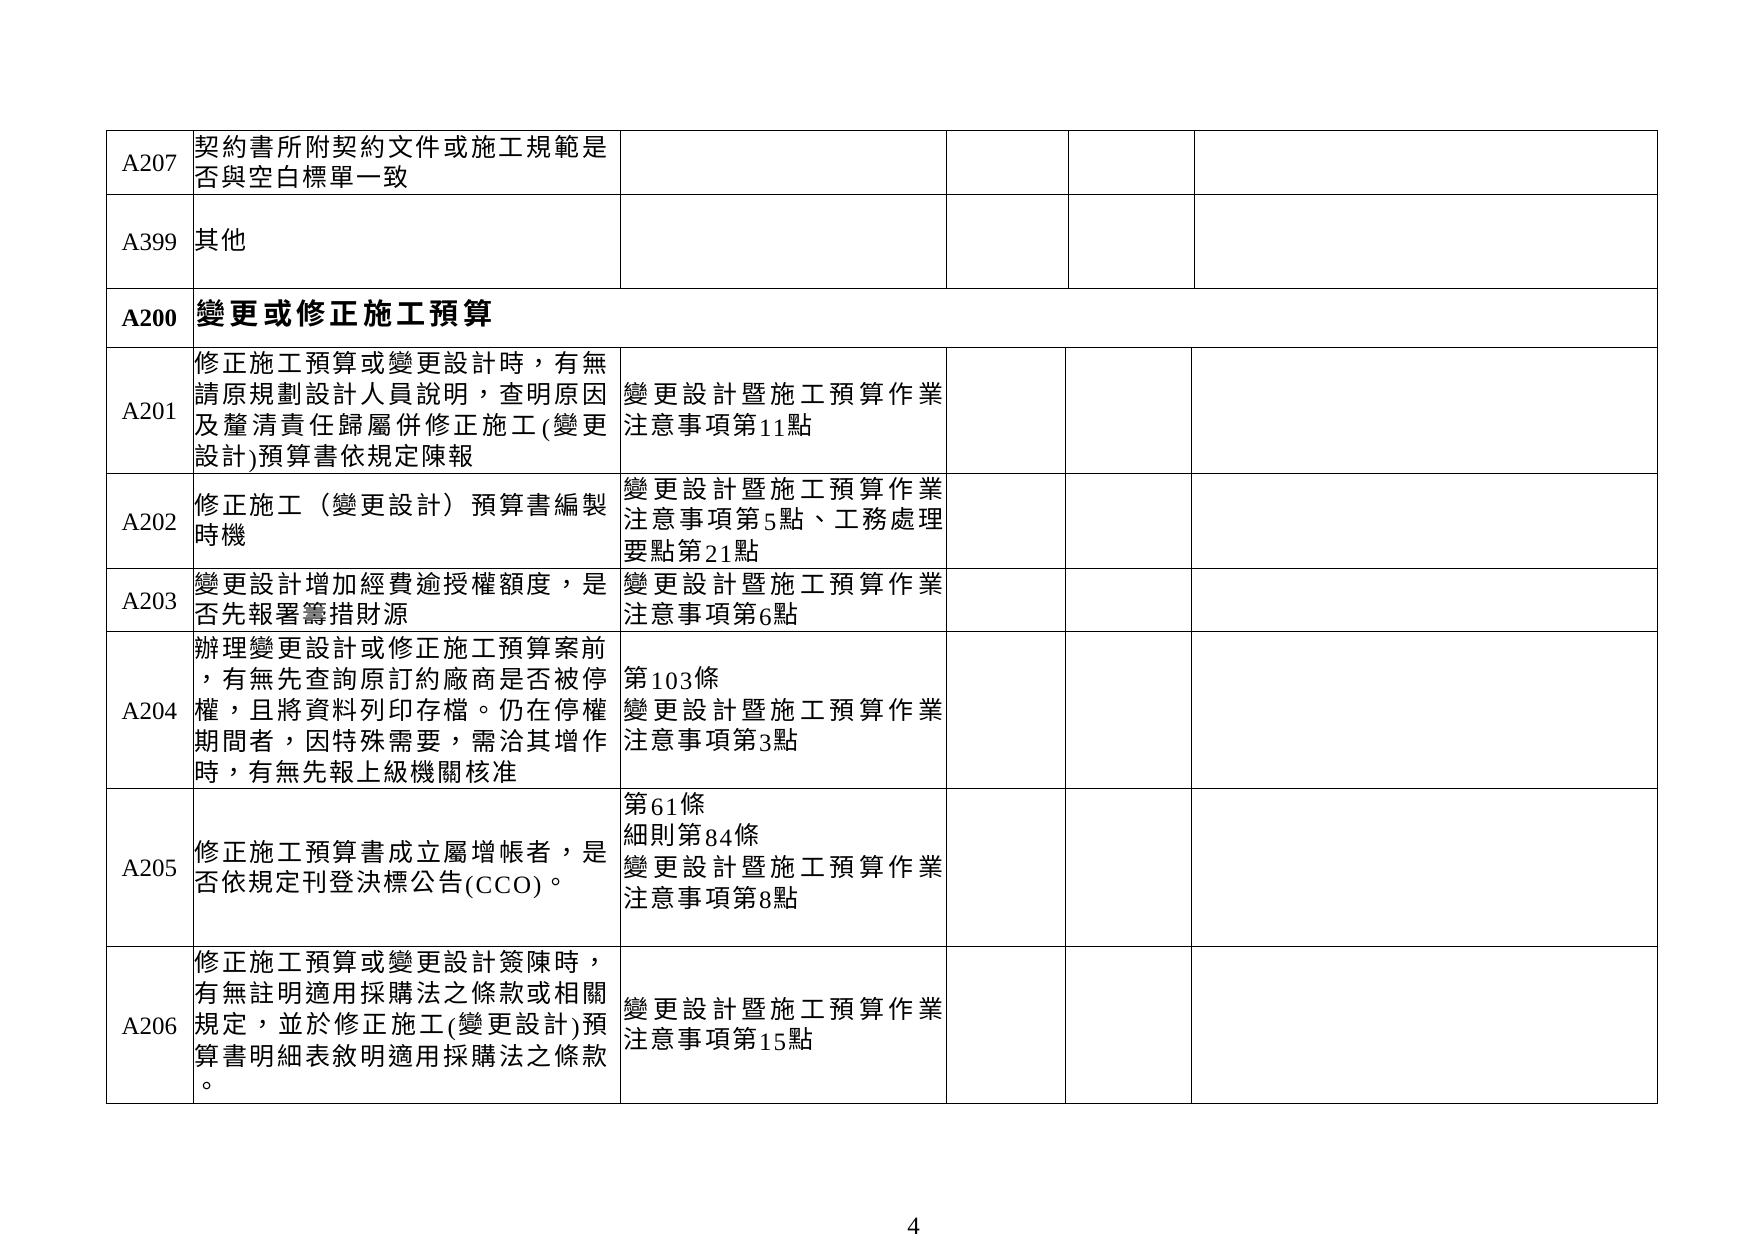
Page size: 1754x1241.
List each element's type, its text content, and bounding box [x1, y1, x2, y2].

table_cell A202 [107, 474, 193, 567]
table_cell [621, 195, 946, 287]
table_cell 第61條 細則第84條 變更設計暨施工預算作業注意事項第8點 [621, 789, 946, 946]
table_cell 第103條 變更設計暨施工預算作業注意事項第3點 [621, 632, 946, 788]
table_cell [947, 947, 1065, 1103]
table_cell [621, 131, 946, 193]
table_cell A207 [107, 131, 193, 193]
table_cell [1069, 195, 1194, 287]
table_cell 變更設計增加經費逾授權額度，是否先報署籌措財源 [194, 569, 620, 631]
table_cell [1066, 789, 1191, 946]
table_cell [947, 195, 1068, 287]
table_cell [947, 131, 1068, 193]
table_cell [947, 569, 1065, 631]
table_cell [1066, 474, 1191, 567]
table_cell A205 [107, 789, 193, 946]
table_cell A200 [107, 289, 193, 347]
table_cell [1192, 789, 1657, 946]
table_cell 契約書所附契約文件或施工規範是否與空白標單一致 [194, 131, 620, 193]
table_cell [1195, 195, 1657, 287]
table_cell [1069, 131, 1194, 193]
table_cell [1192, 632, 1657, 788]
table_cell [1066, 569, 1191, 631]
table_cell 修正施工預算或變更設計簽陳時，有無註明適用採購法之條款或相關規定，並於修正施工(變更設計)預算書明細表敘明適用採購法之條款。 [194, 947, 620, 1103]
table_cell [1066, 947, 1191, 1103]
table_cell [947, 789, 1065, 946]
table_cell [1066, 632, 1191, 788]
table_cell [1066, 348, 1191, 473]
table_cell [947, 348, 1065, 473]
table_cell A206 [107, 947, 193, 1103]
table_cell 修正施工（變更設計）預算書編製時機 [194, 474, 620, 567]
table_cell A201 [107, 348, 193, 473]
table_cell 變更或修正施工預算 [194, 289, 1657, 347]
table_cell 其他 [194, 195, 620, 287]
table_cell 變更設計暨施工預算作業注意事項第6點 [621, 569, 946, 631]
table_cell A203 [107, 569, 193, 631]
table_cell [1192, 348, 1657, 473]
table_cell 變更設計暨施工預算作業注意事項第15點 [621, 947, 946, 1103]
table_cell [1192, 947, 1657, 1103]
table_cell [1192, 474, 1657, 567]
table_cell 變更設計暨施工預算作業注意事項第5點、工務處理要點第21點 [621, 474, 946, 567]
table_cell 修正施工預算或變更設計時，有無請原規劃設計人員說明，查明原因及釐清責任歸屬併修正施工(變更設計)預算書依規定陳報 [194, 348, 620, 473]
table_cell [1195, 131, 1657, 193]
table_cell A204 [107, 632, 193, 788]
table_cell [947, 474, 1065, 567]
table_cell 變更設計暨施工預算作業注意事項第11點 [621, 348, 946, 473]
table_cell [1192, 569, 1657, 631]
table_cell 辦理變更設計或修正施工預算案前，有無先查詢原訂約廠商是否被停權，且將資料列印存檔。仍在停權期間者，因特殊需要，需洽其增作時，有無先報上級機關核准 [194, 632, 620, 788]
table_cell [947, 632, 1065, 788]
table_cell A399 [107, 195, 193, 287]
table_cell 修正施工預算書成立屬增帳者，是否依規定刊登決標公告(CCO)。 [194, 789, 620, 946]
